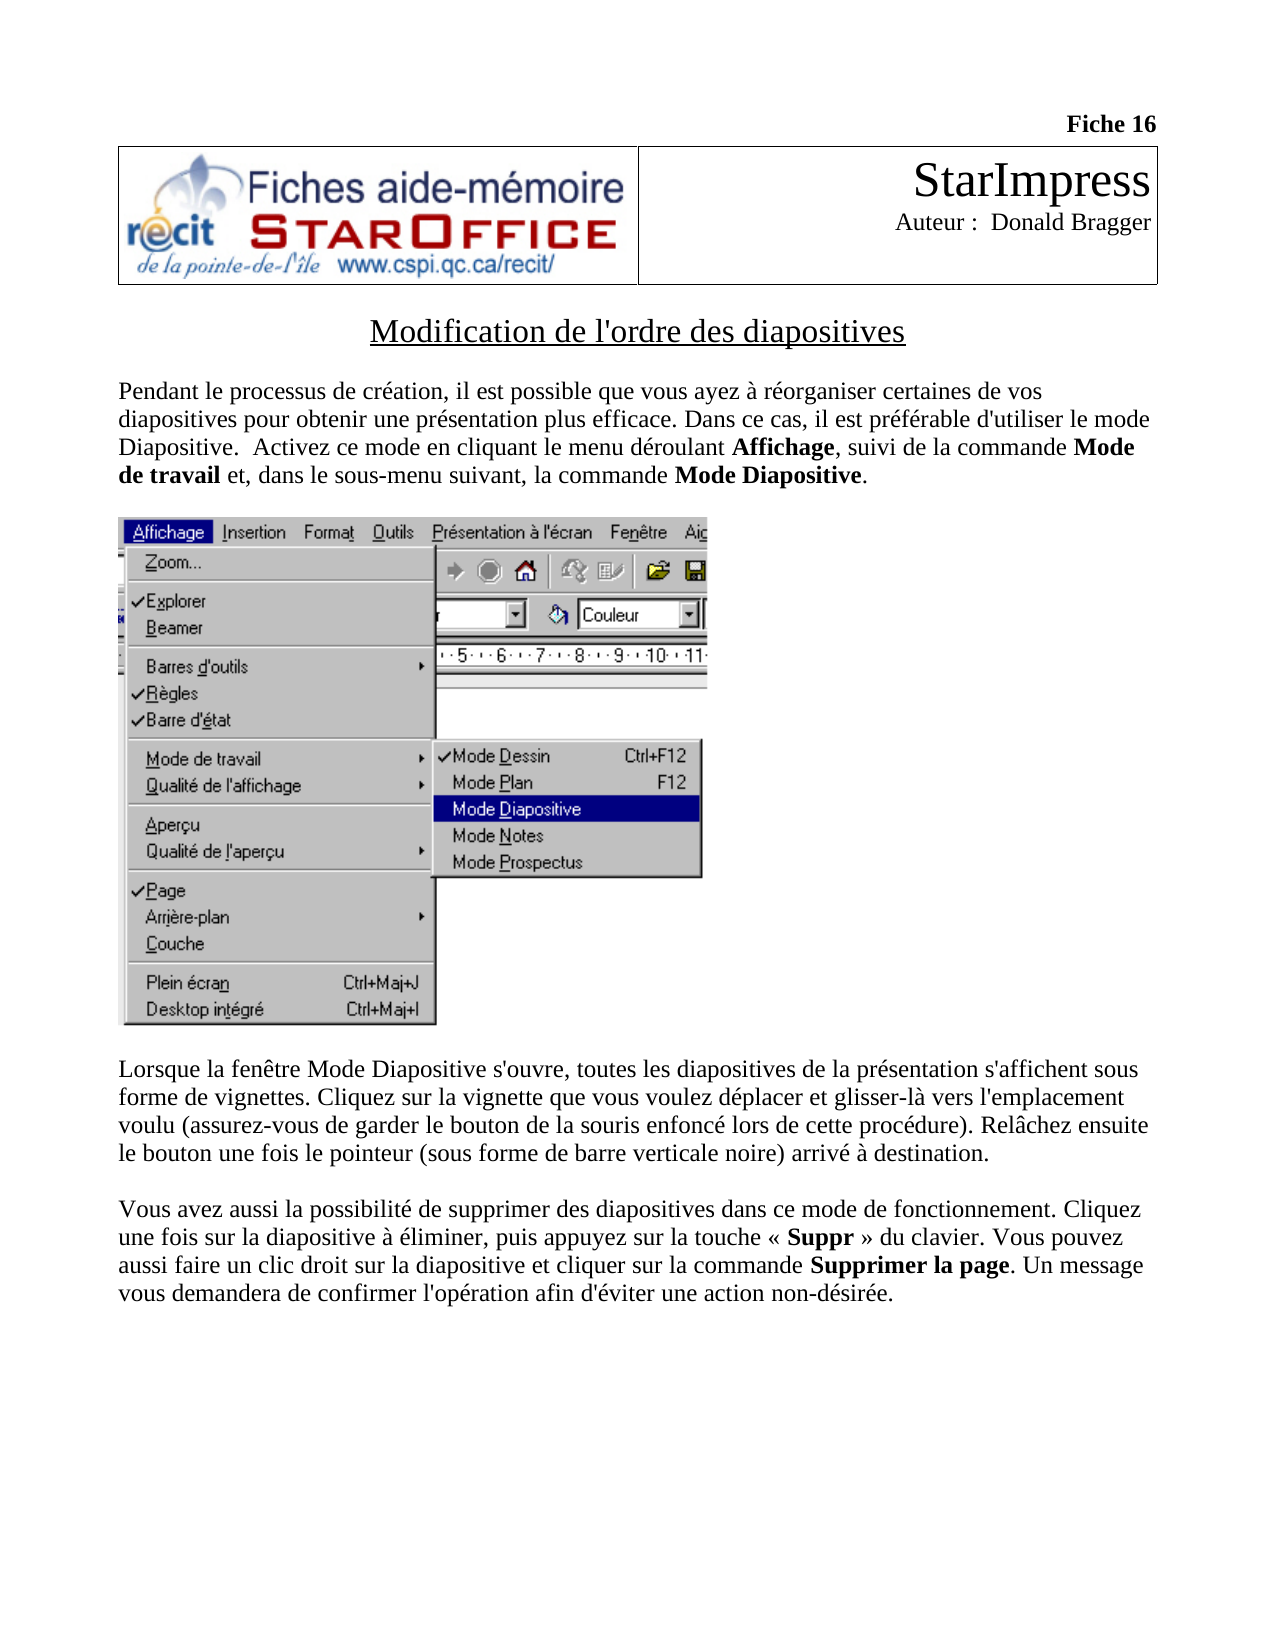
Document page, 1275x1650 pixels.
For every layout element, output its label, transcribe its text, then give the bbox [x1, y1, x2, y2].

picture [123, 152, 632, 279]
table_header StarImpress Auteur : Donald Bragger [639, 147, 1157, 284]
text Pendant le processus de création, il est possible que vous ayez à réorganiser certaines de vos diapositives pour obtenir une présentation plus efficace. Dans ce cas, il est préférable d'utiliser le mode Diapositive. Activez ce mode en cliquant le menu déroulant Affichage, suivi de la commande Mode de travail et, dans le sous-menu suivant, la commande Mode Diapositive. [118, 377, 1157, 489]
picture [118, 517, 709, 1027]
table_header [119, 147, 637, 284]
text Lorsque la fenêtre Mode Diapositive s'ouvre, toutes les diapositives de la présentation s'affichent sous forme de vignettes. Cliquez sur la vignette que vous voulez déplacer et glisser-là vers l'emplacement voulu (assurez-vous de garder le bouton de la souris enfoncé lors de cette procédure). Relâchez ensuite le bouton une fois le pointeur (sous forme de barre verticale noire) arrivé à destination. [118, 1055, 1157, 1167]
text Vous avez aussi la possibilité de supprimer des diapositives dans ce mode de fonctionnement. Cliquez une fois sur la diapositive à éliminer, puis appuyez sur la touche « Suppr » du clavier. Vous pouvez aussi faire un clic droit sur la diapositive et cliquer sur la commande Supprimer la page. Un message vous demandera de confirmer l'opération afin d'éviter une action non-désirée. [118, 1195, 1157, 1307]
text Modification de l'ordre des diapositives [118, 312, 1157, 349]
